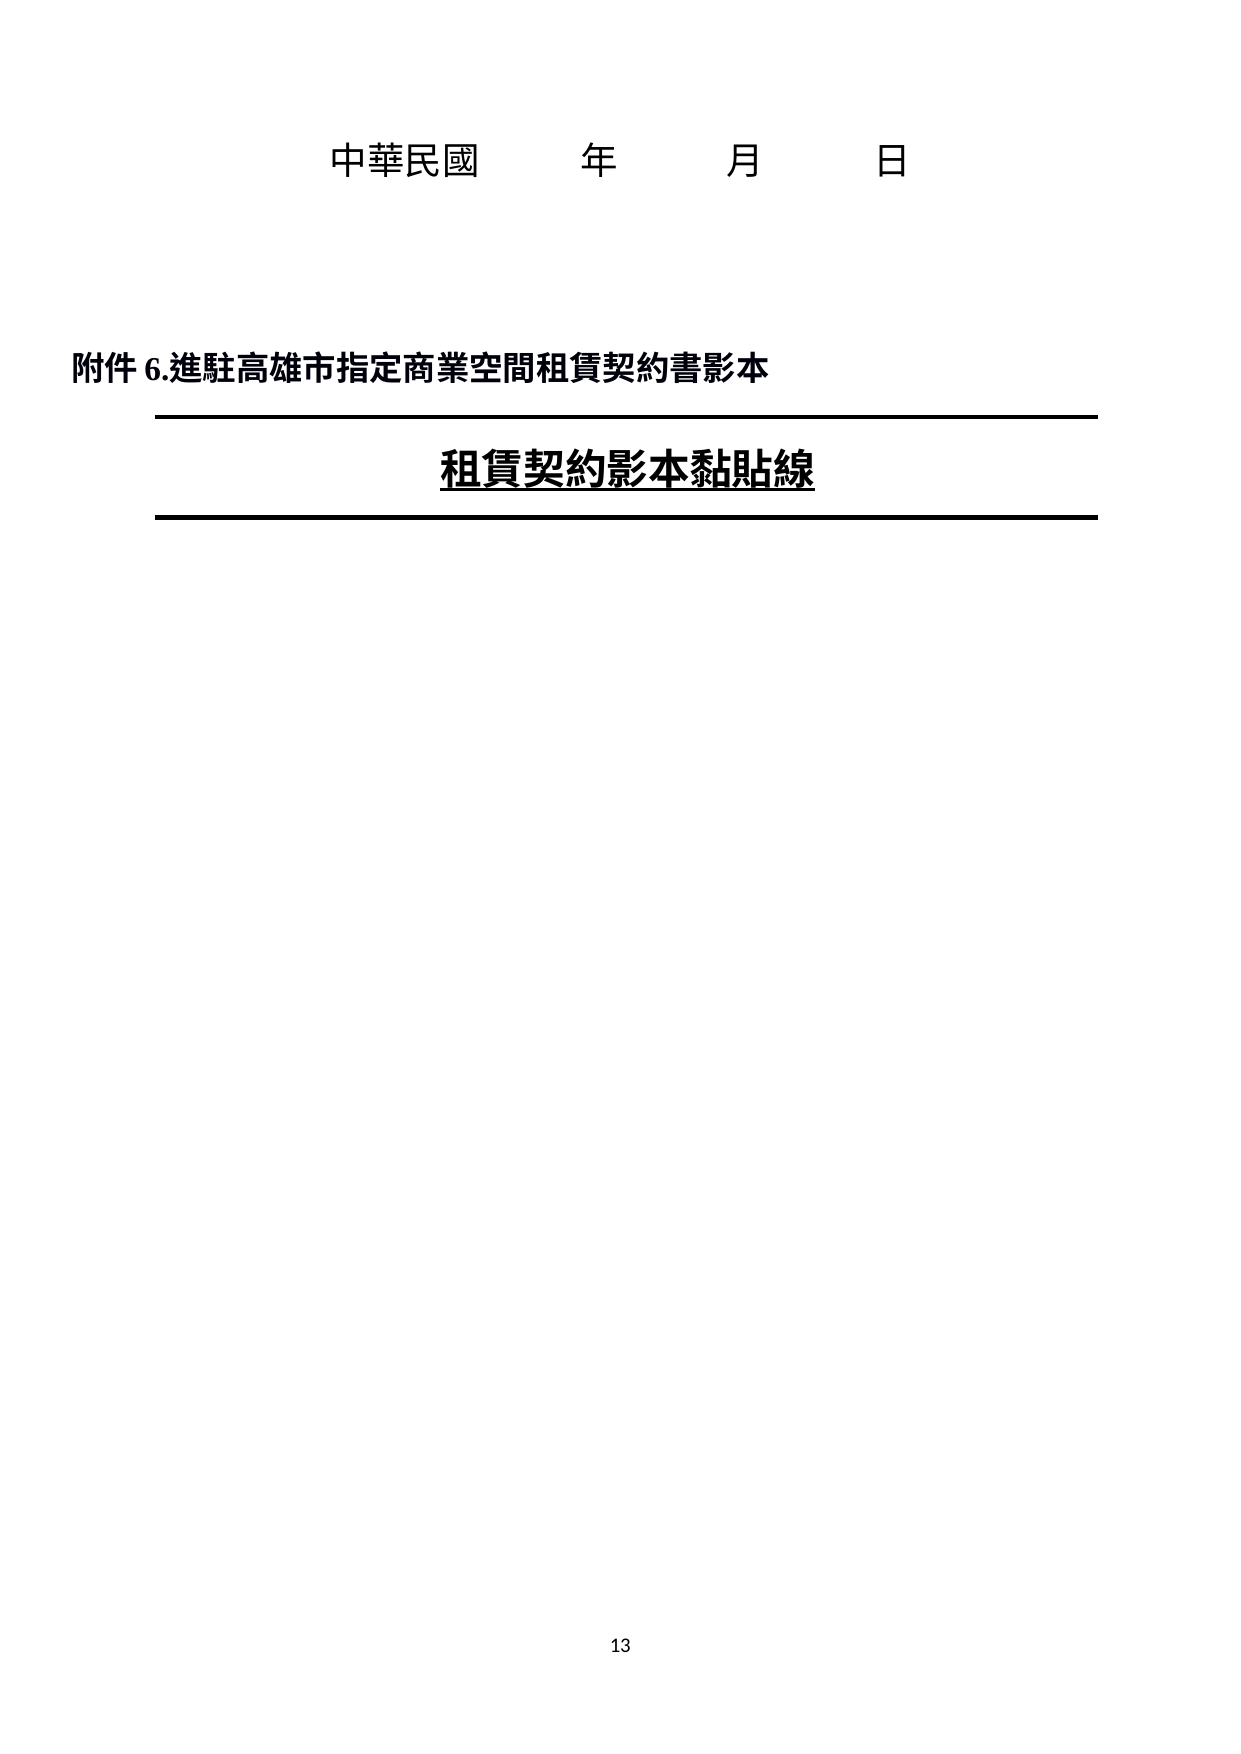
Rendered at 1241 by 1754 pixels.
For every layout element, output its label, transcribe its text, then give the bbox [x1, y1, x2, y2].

subtitle 附件6.進駐高雄市指定商業空間租賃契約書影本 [71, 323, 1169, 398]
text 中華民國 年 月 日 [71, 114, 1169, 189]
text 租賃契約影本黏貼線 [440, 436, 823, 497]
